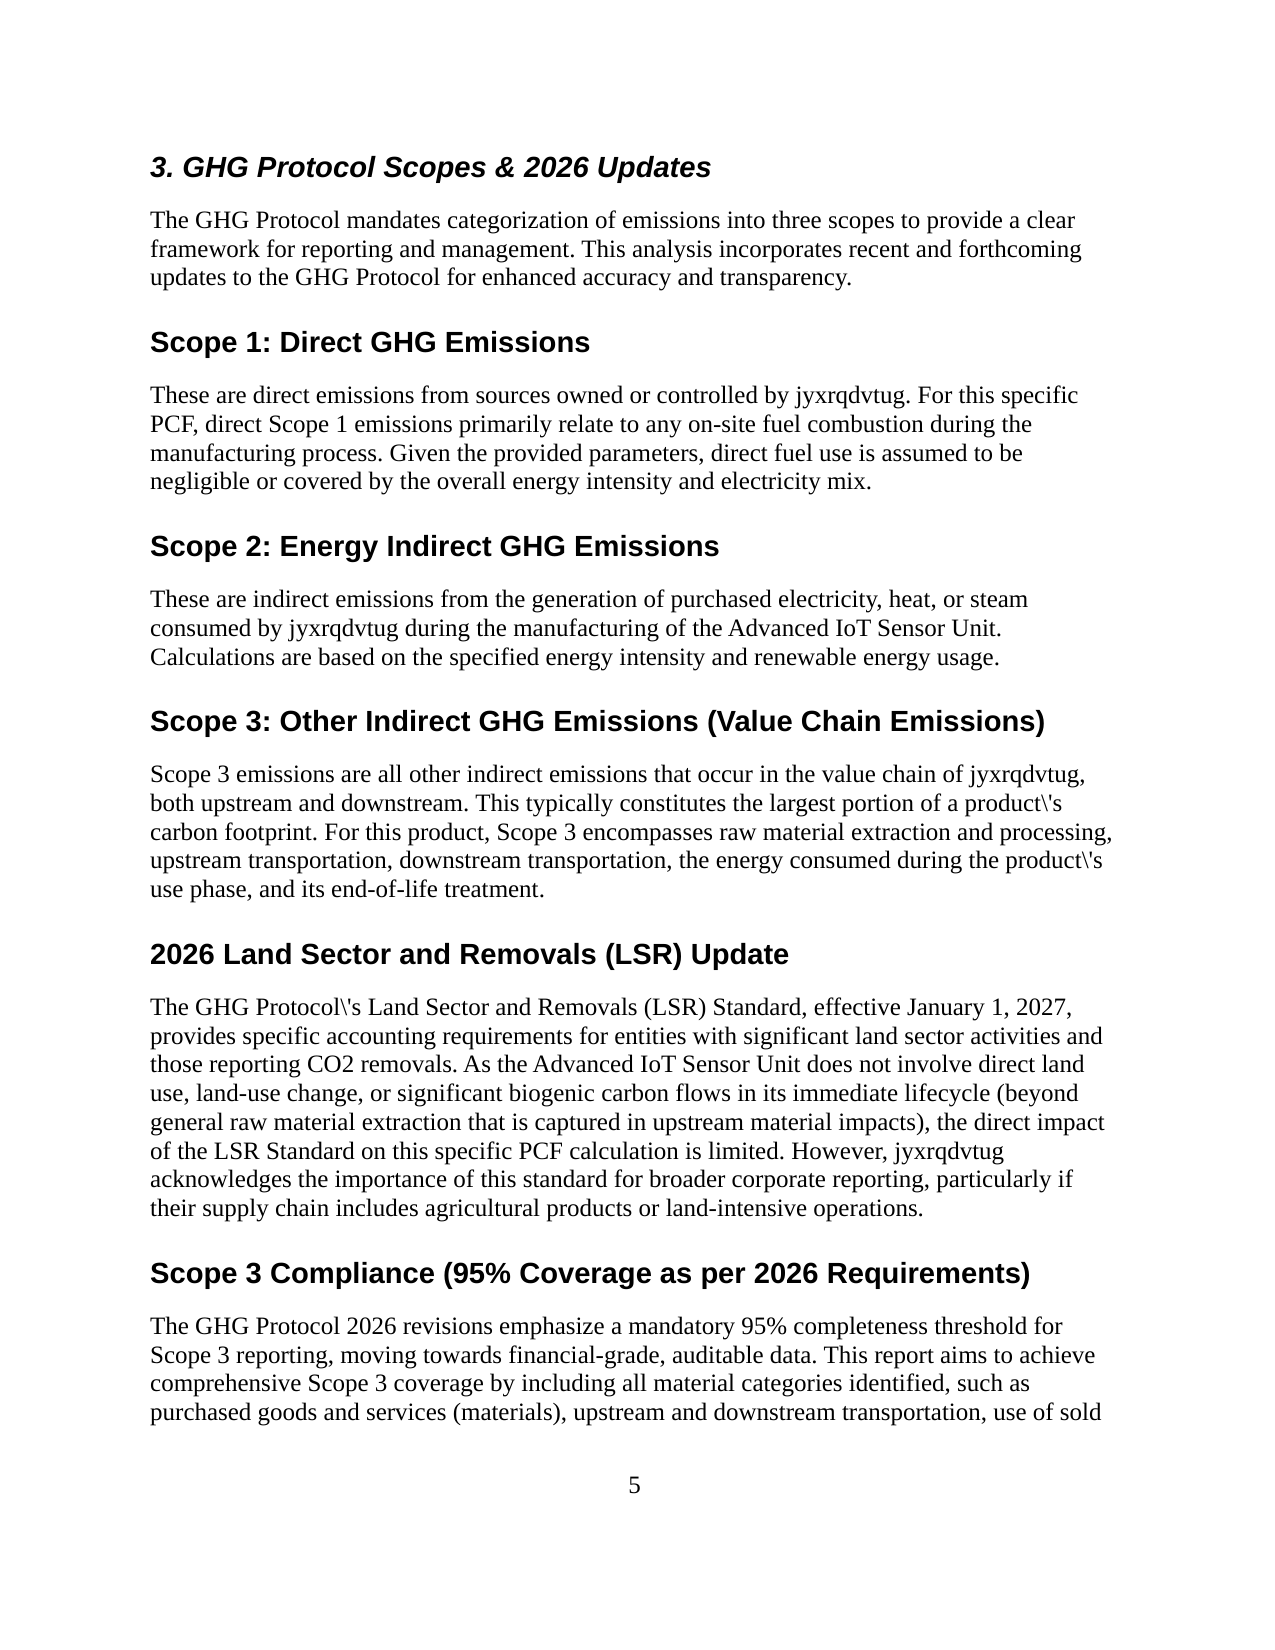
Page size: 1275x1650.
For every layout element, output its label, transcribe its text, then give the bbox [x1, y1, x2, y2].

text Scope 3 emissions are all other indirect emissions that occur in the value chain of jyxrqdvtug, both upstream and downstream. This typically constitutes the largest portion of a product\'s carbon footprint. For this product, Scope 3 encompasses raw material extraction and processing, upstream transportation, downstream transportation, the energy consumed during the product\'s use phase, and its end-of-life treatment. [150, 759, 1125, 903]
subtitle 3. GHG Protocol Scopes & 2026 Updates [150, 150, 1125, 183]
text These are indirect emissions from the generation of purchased electricity, heat, or steam consumed by jyxrqdvtug during the manufacturing of the Advanced IoT Sensor Unit. Calculations are based on the specified energy intensity and renewable energy usage. [150, 584, 1125, 670]
subtitle 2026 Land Sector and Removals (LSR) Update [150, 937, 1125, 971]
text The GHG Protocol\'s Land Sector and Removals (LSR) Standard, effective January 1, 2027, provides specific accounting requirements for entities with significant land sector activities and those reporting CO2 removals. As the Advanced IoT Sensor Unit does not involve direct land use, land-use change, or significant biogenic carbon flows in its immediate lifecycle (beyond general raw material extraction that is captured in upstream material impacts), the direct impact of the LSR Standard on this specific PCF calculation is limited. However, jyxrqdvtug acknowledges the importance of this standard for broader corporate reporting, particularly if their supply chain includes agricultural products or land-intensive operations. [150, 992, 1125, 1222]
subtitle Scope 1: Direct GHG Emissions [150, 325, 1125, 359]
subtitle Scope 3 Compliance (95% Coverage as per 2026 Requirements) [150, 1256, 1125, 1289]
text The GHG Protocol 2026 revisions emphasize a mandatory 95% completeness threshold for Scope 3 reporting, moving towards financial-grade, auditable data. This report aims to achieve comprehensive Scope 3 coverage by including all material categories identified, such as purchased goods and services (materials), upstream and downstream transportation, use of sold [150, 1311, 1125, 1426]
text The GHG Protocol mandates categorization of emissions into three scopes to provide a clear framework for reporting and management. This analysis incorporates recent and forthcoming updates to the GHG Protocol for enhanced accuracy and transparency. [150, 205, 1125, 291]
subtitle Scope 2: Energy Indirect GHG Emissions [150, 529, 1125, 563]
text These are direct emissions from sources owned or controlled by jyxrqdvtug. For this specific PCF, direct Scope 1 emissions primarily relate to any on-site fuel combustion during the manufacturing process. Given the provided parameters, direct fuel use is assumed to be negligible or covered by the overall energy intensity and electricity mix. [150, 380, 1125, 495]
subtitle Scope 3: Other Indirect GHG Emissions (Value Chain Emissions) [150, 704, 1125, 738]
